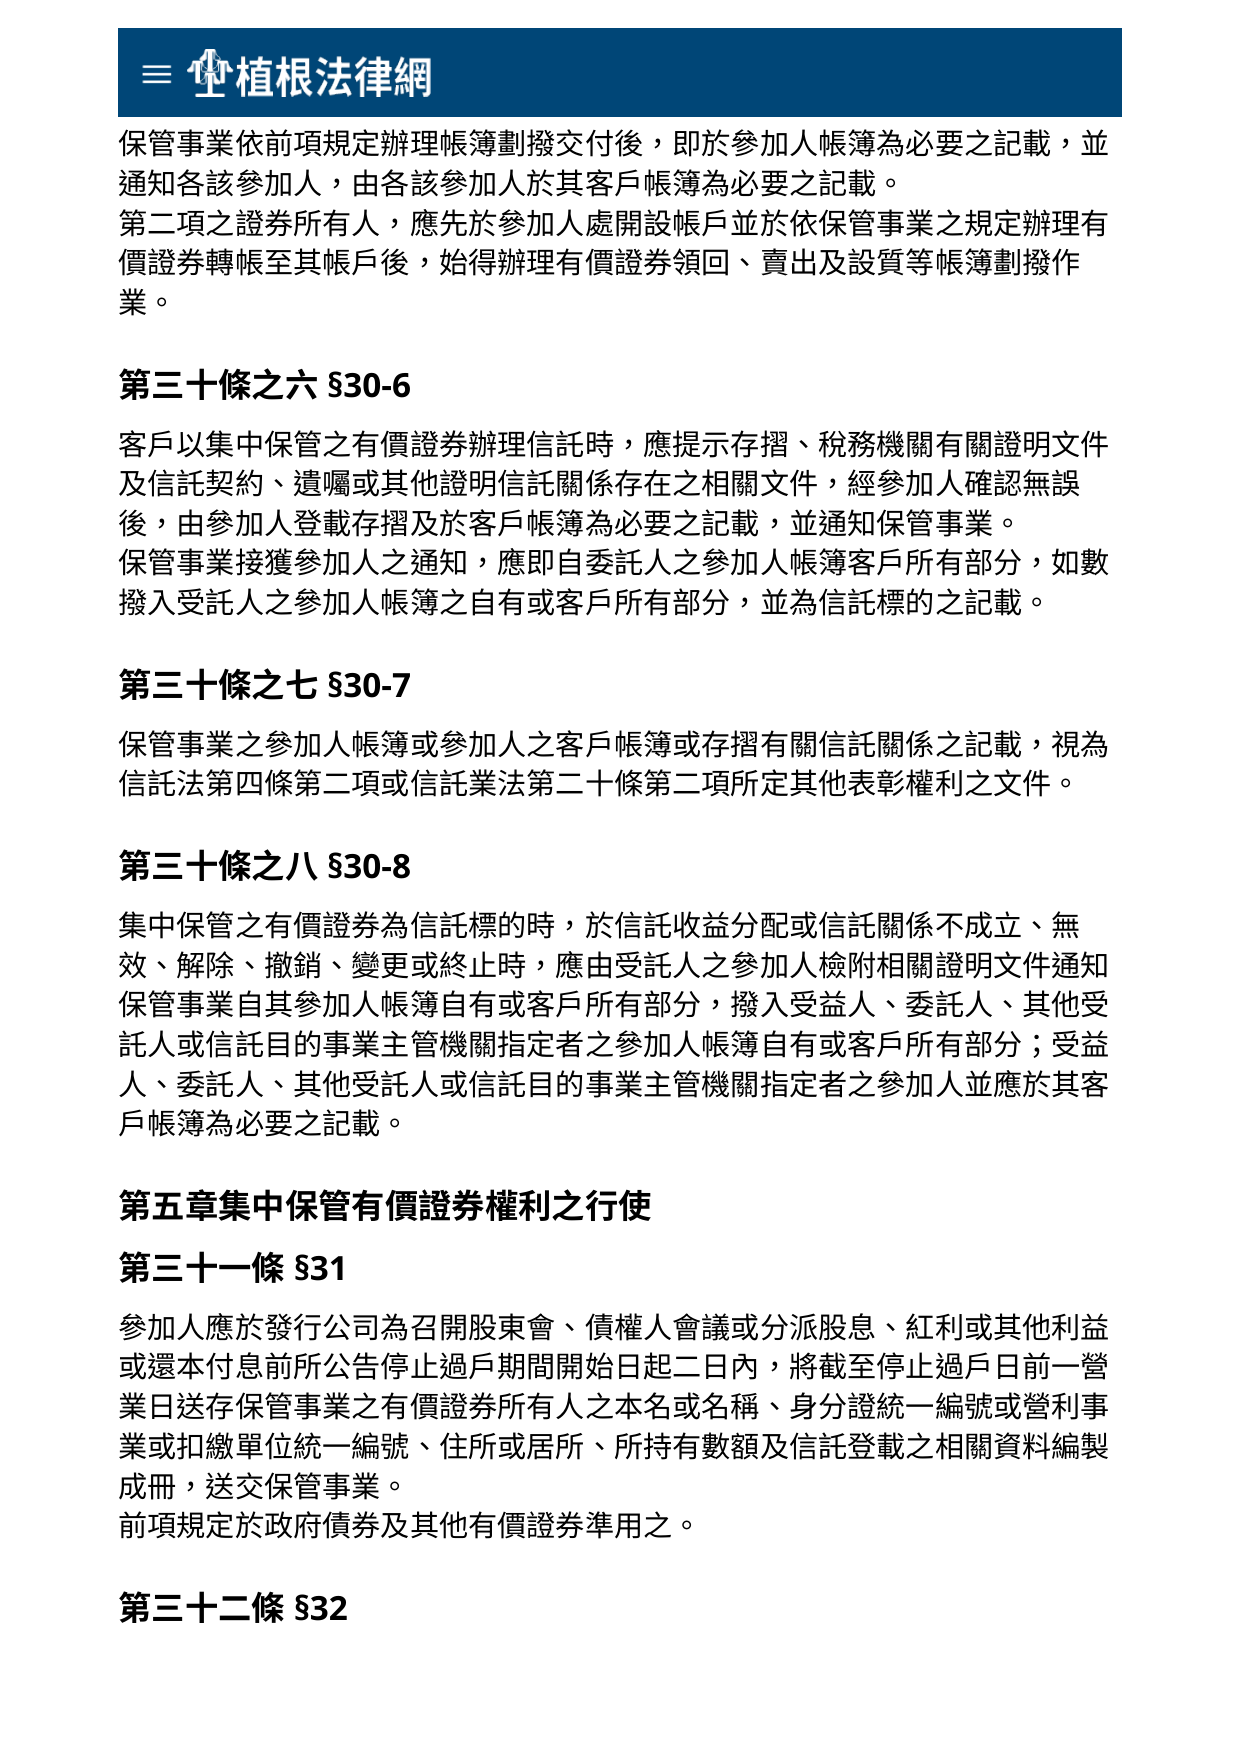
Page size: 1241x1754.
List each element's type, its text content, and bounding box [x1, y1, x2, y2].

text 第三十二條 §32 [118, 1585, 1122, 1630]
text 客戶以集中保管之有價證券辦理信託時，應提示存摺、稅務機關有關證明文件及信託契約、遺囑或其他證明信託關係存在之相關文件，經參加人確認無誤後，由參加人登載存摺及於客戶帳簿為必要之記載，並通知保管事業。 [118, 424, 1122, 543]
text 集中保管之有價證券為信託標的時，於信託收益分配或信託關係不成立、無效、解除、撤銷、變更或終止時，應由受託人之參加人檢附相關證明文件通知保管事業自其參加人帳簿自有或客戶所有部分，撥入受益人、委託人、其他受託人或信託目的事業主管機關指定者之參加人帳簿自有或客戶所有部分；受益人、委託人、其他受託人或信託目的事業主管機關指定者之參加人並應於其客戶帳簿為必要之記載。 [118, 905, 1122, 1143]
text 保管事業依前項規定辦理帳簿劃撥交付後，即於參加人帳簿為必要之記載，並通知各該參加人，由各該參加人於其客戶帳簿為必要之記載。 [118, 123, 1122, 203]
text 第三十一條 §31 [118, 1245, 1122, 1290]
text 前項規定於政府債券及其他有價證券準用之。 [118, 1506, 1122, 1545]
text 保管事業之參加人帳簿或參加人之客戶帳簿或存摺有關信託關係之記載，視為信託法第四條第二項或信託業法第二十條第二項所定其他表彰權利之文件。 [118, 724, 1122, 803]
text 第三十條之八 §30-8 [118, 843, 1122, 888]
text 第三十條之六 §30-6 [118, 362, 1122, 407]
picture [118, 28, 1122, 117]
text 參加人應於發行公司為召開股東會、債權人會議或分派股息、紅利或其他利益或還本付息前所公告停止過戶期間開始日起二日內，將截至停止過戶日前一營業日送存保管事業之有價證券所有人之本名或名稱、身分證統一編號或營利事業或扣繳單位統一編號、住所或居所、所持有數額及信託登載之相關資料編製成冊，送交保管事業。 [118, 1307, 1122, 1506]
text 保管事業接獲參加人之通知，應即自委託人之參加人帳簿客戶所有部分，如數撥入受託人之參加人帳簿之自有或客戶所有部分，並為信託標的之記載。 [118, 543, 1122, 622]
text 第二項之證券所有人，應先於參加人處開設帳戶並於依保管事業之規定辦理有價證券轉帳至其帳戶後，始得辦理有價證券領回、賣出及設質等帳簿劃撥作業。 [118, 203, 1122, 322]
text 第三十條之七 §30-7 [118, 662, 1122, 707]
text 第五章集中保管有價證券權利之行使 [118, 1183, 1122, 1228]
